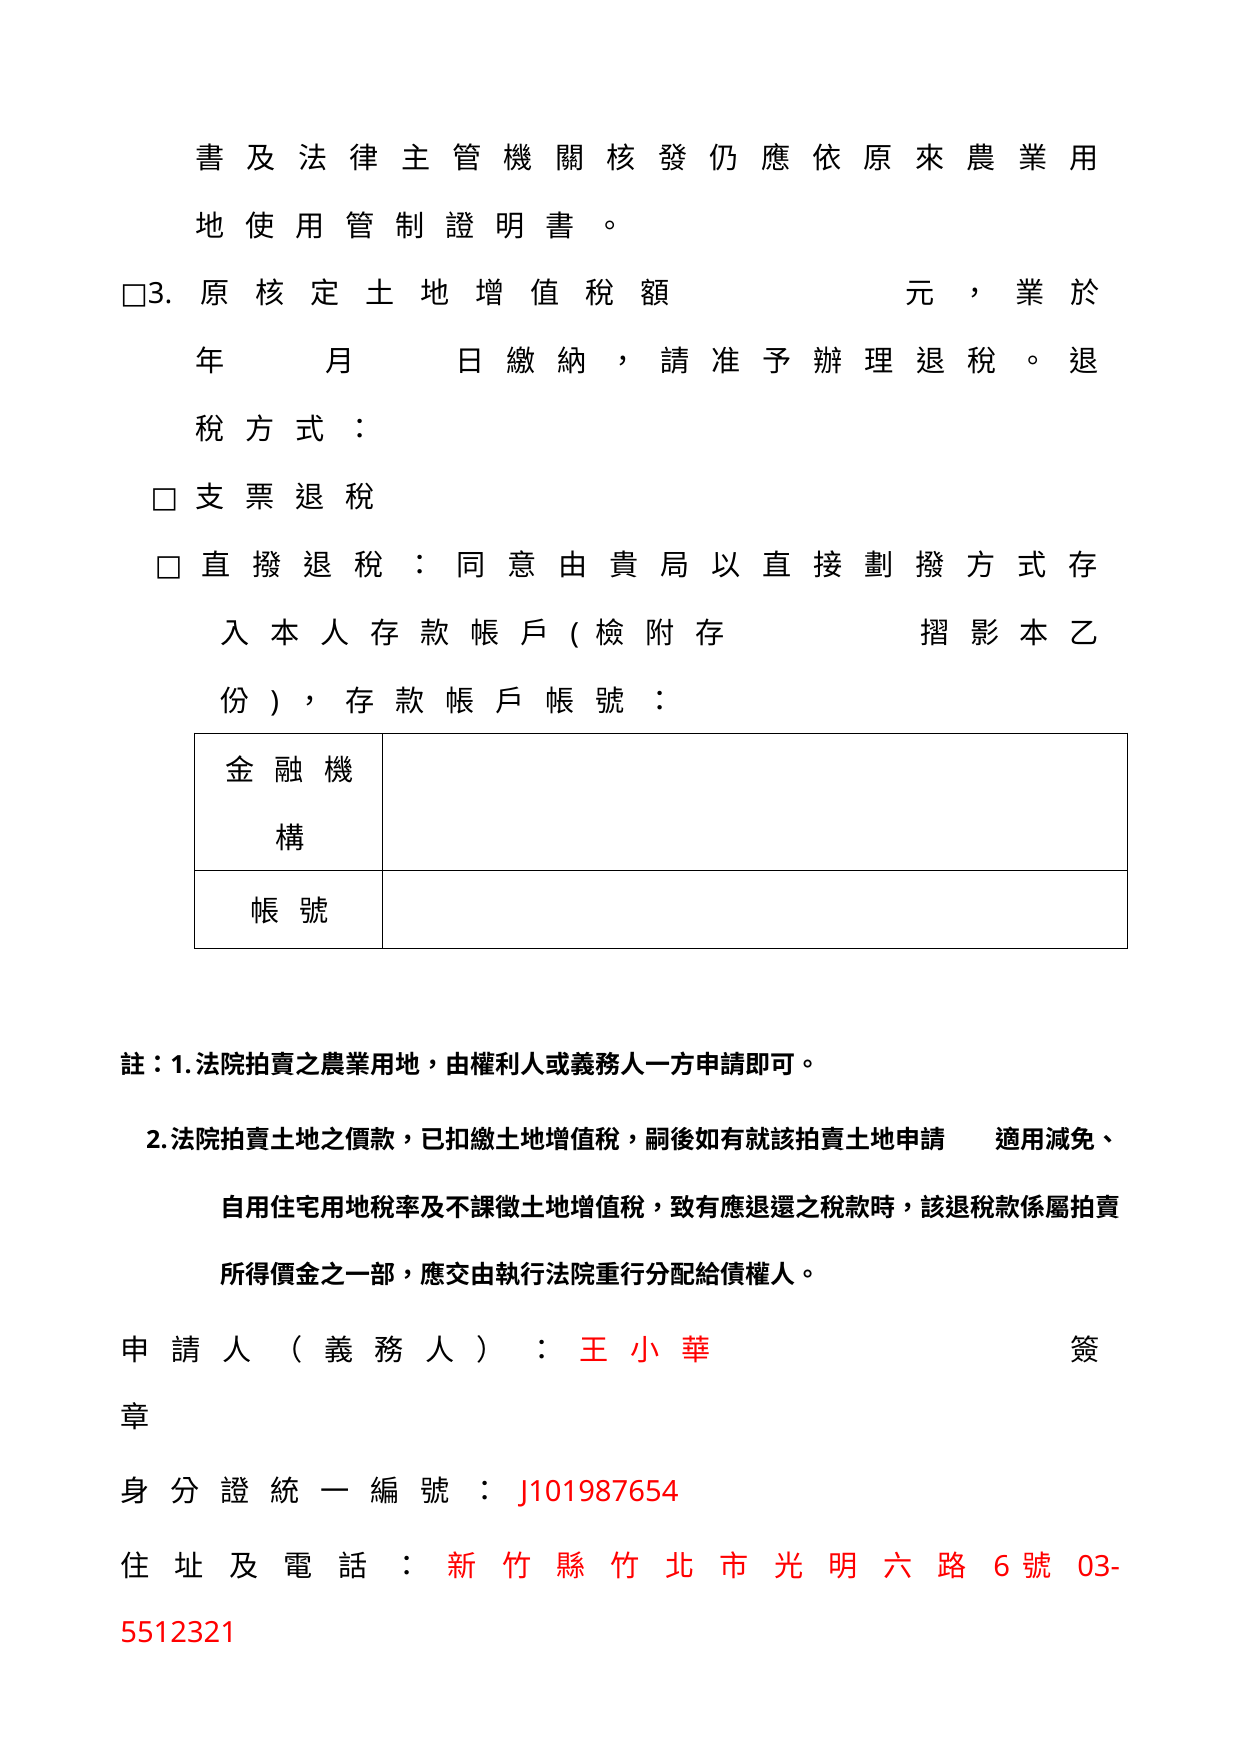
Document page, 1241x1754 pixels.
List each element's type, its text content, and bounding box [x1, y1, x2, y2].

text □直撥退稅：同意由貴局以直接劃撥方式存入本人存款帳戶(檢附存 摺影本乙份)，存款帳戶帳號： [120, 529, 1120, 733]
text 身分證統一編號：J101987654 [120, 1455, 1120, 1523]
text 2.法院拍賣土地之價款，已扣繳土地增值稅，嗣後如有就該拍賣土地申請 適用減免、自用住宅用地稅率及不課徵土地增值稅，致有應退還之稅款時，該退稅款係屬拍賣所得價金之一部，應交由執行法院重行分配給債權人。 [120, 1103, 1120, 1307]
text □3.原核定土地增值稅額 元，業於 年 月 日繳納，請准予辦理退稅。退稅方式： [120, 257, 1120, 461]
table_header 金融機構 [195, 734, 382, 869]
text □2.農業用地經依法律變更編定為非農業用地，在依法應完成之細部計畫尚未完成，無法依變更後之用地使用，經法律主管機關認定仍應依原來農業用地使用分區別或用地別管制使用者：農業用地作農業使用證明書及法律主管機關核發仍應依原來農業用地使用管制證明書。 [120, 121, 1120, 257]
text 申請人（義務人）：王小華 簽章 [120, 1313, 1120, 1449]
table_cell [383, 871, 1127, 948]
table_header [383, 734, 1127, 869]
text 註：1.法院拍賣之農業用地，由權利人或義務人一方申請即可。 [120, 1029, 1120, 1097]
text 住址及電話：新竹縣竹北市光明六路6號03-5512321 [120, 1529, 1120, 1665]
table_cell 帳號 [195, 871, 382, 948]
text □支票退稅 [120, 461, 1120, 529]
